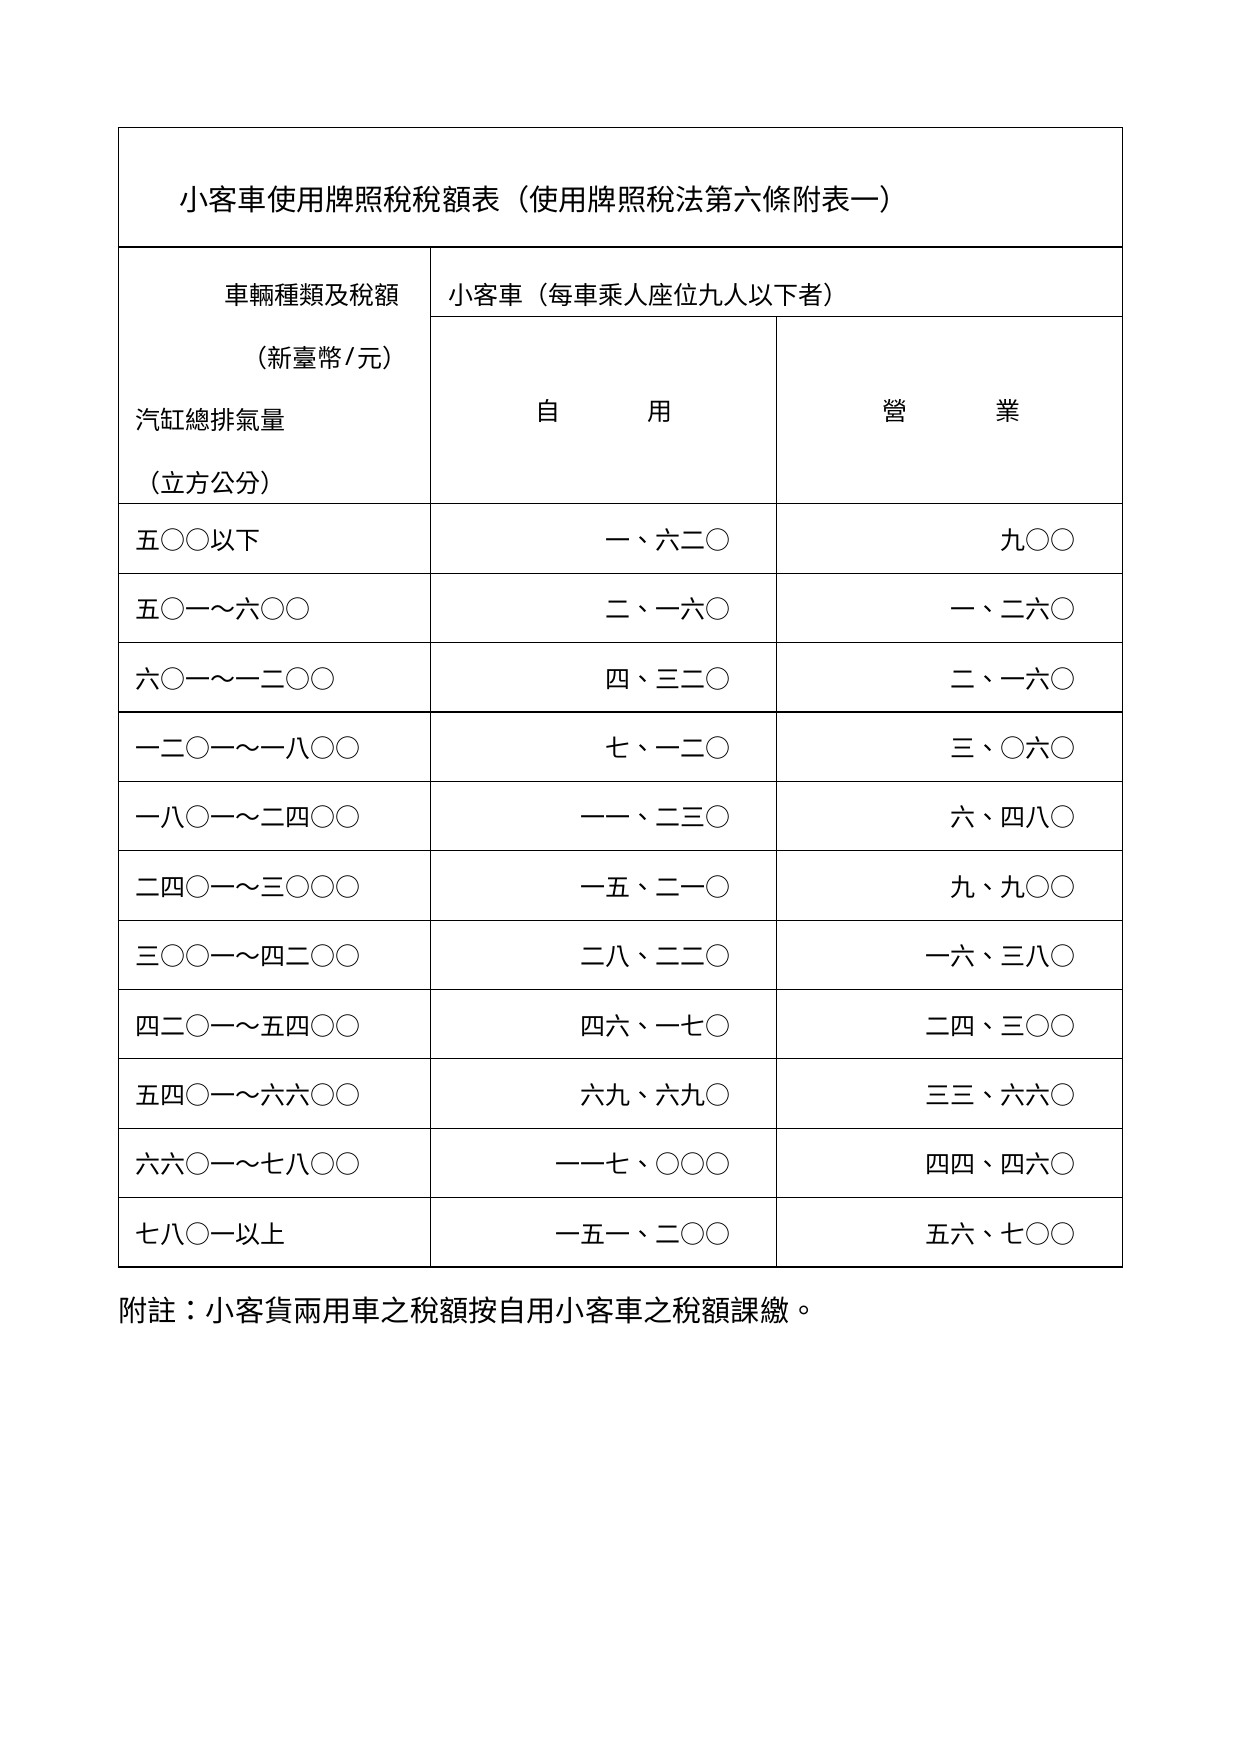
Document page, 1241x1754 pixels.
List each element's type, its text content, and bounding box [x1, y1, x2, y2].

table_cell 九、九○○ [777, 851, 1122, 919]
table_cell 三三、六六○ [777, 1059, 1122, 1128]
table_cell 一二○一～一八○○ [119, 713, 430, 781]
table_cell 六○一～一二○○ [119, 643, 430, 711]
table_cell 營業 [777, 317, 1122, 503]
table_cell 三、○六○ [777, 713, 1122, 781]
table_cell 車輛種類及稅額 （新臺幣/元） 汽缸總排氣量 （立方公分） [119, 248, 430, 503]
table_cell 四四、四六○ [777, 1129, 1122, 1197]
table_cell 五六、七○○ [777, 1198, 1122, 1266]
table_cell 二四○一～三○○○ [119, 851, 430, 919]
table_cell 一八○一～二四○○ [119, 782, 430, 850]
table_cell 五四○一～六六○○ [119, 1059, 430, 1128]
table_cell 小客車（每車乘人座位九人以下者） [431, 248, 1122, 316]
table_cell 一五一、二○○ [431, 1198, 776, 1266]
table_cell 一一、二三○ [431, 782, 776, 850]
table_cell 一一七、○○○ [431, 1129, 776, 1197]
table_cell 二、一六○ [777, 643, 1122, 711]
text 附註：小客貨兩用車之稅額按自用小客車之稅額課繳。 [118, 1268, 1122, 1330]
table_cell 四二○一～五四○○ [119, 990, 430, 1058]
table_cell 五○○以下 [119, 504, 430, 573]
table_cell 四六、一七○ [431, 990, 776, 1058]
table_cell 六六○一～七八○○ [119, 1129, 430, 1197]
table_header 小客車使用牌照稅稅額表（使用牌照稅法第六條附表一） [119, 128, 1122, 246]
table_cell 一、二六○ [777, 574, 1122, 642]
table_cell 六、四八○ [777, 782, 1122, 850]
table_cell 一六、三八○ [777, 921, 1122, 989]
table_cell 二四、三○○ [777, 990, 1122, 1058]
table_cell 九○○ [777, 504, 1122, 573]
table_cell 四、三二○ [431, 643, 776, 711]
table_cell 三○○一～四二○○ [119, 921, 430, 989]
table_cell 一、六二○ [431, 504, 776, 573]
table_cell 自用 [431, 317, 776, 503]
table_cell 六九、六九○ [431, 1059, 776, 1128]
table_cell 五○一～六○○ [119, 574, 430, 642]
table_cell 七、一二○ [431, 713, 776, 781]
table_cell 二八、二二○ [431, 921, 776, 989]
table_cell 一五、二一○ [431, 851, 776, 919]
table_cell 七八○一以上 [119, 1198, 430, 1266]
table_cell 二、一六○ [431, 574, 776, 642]
